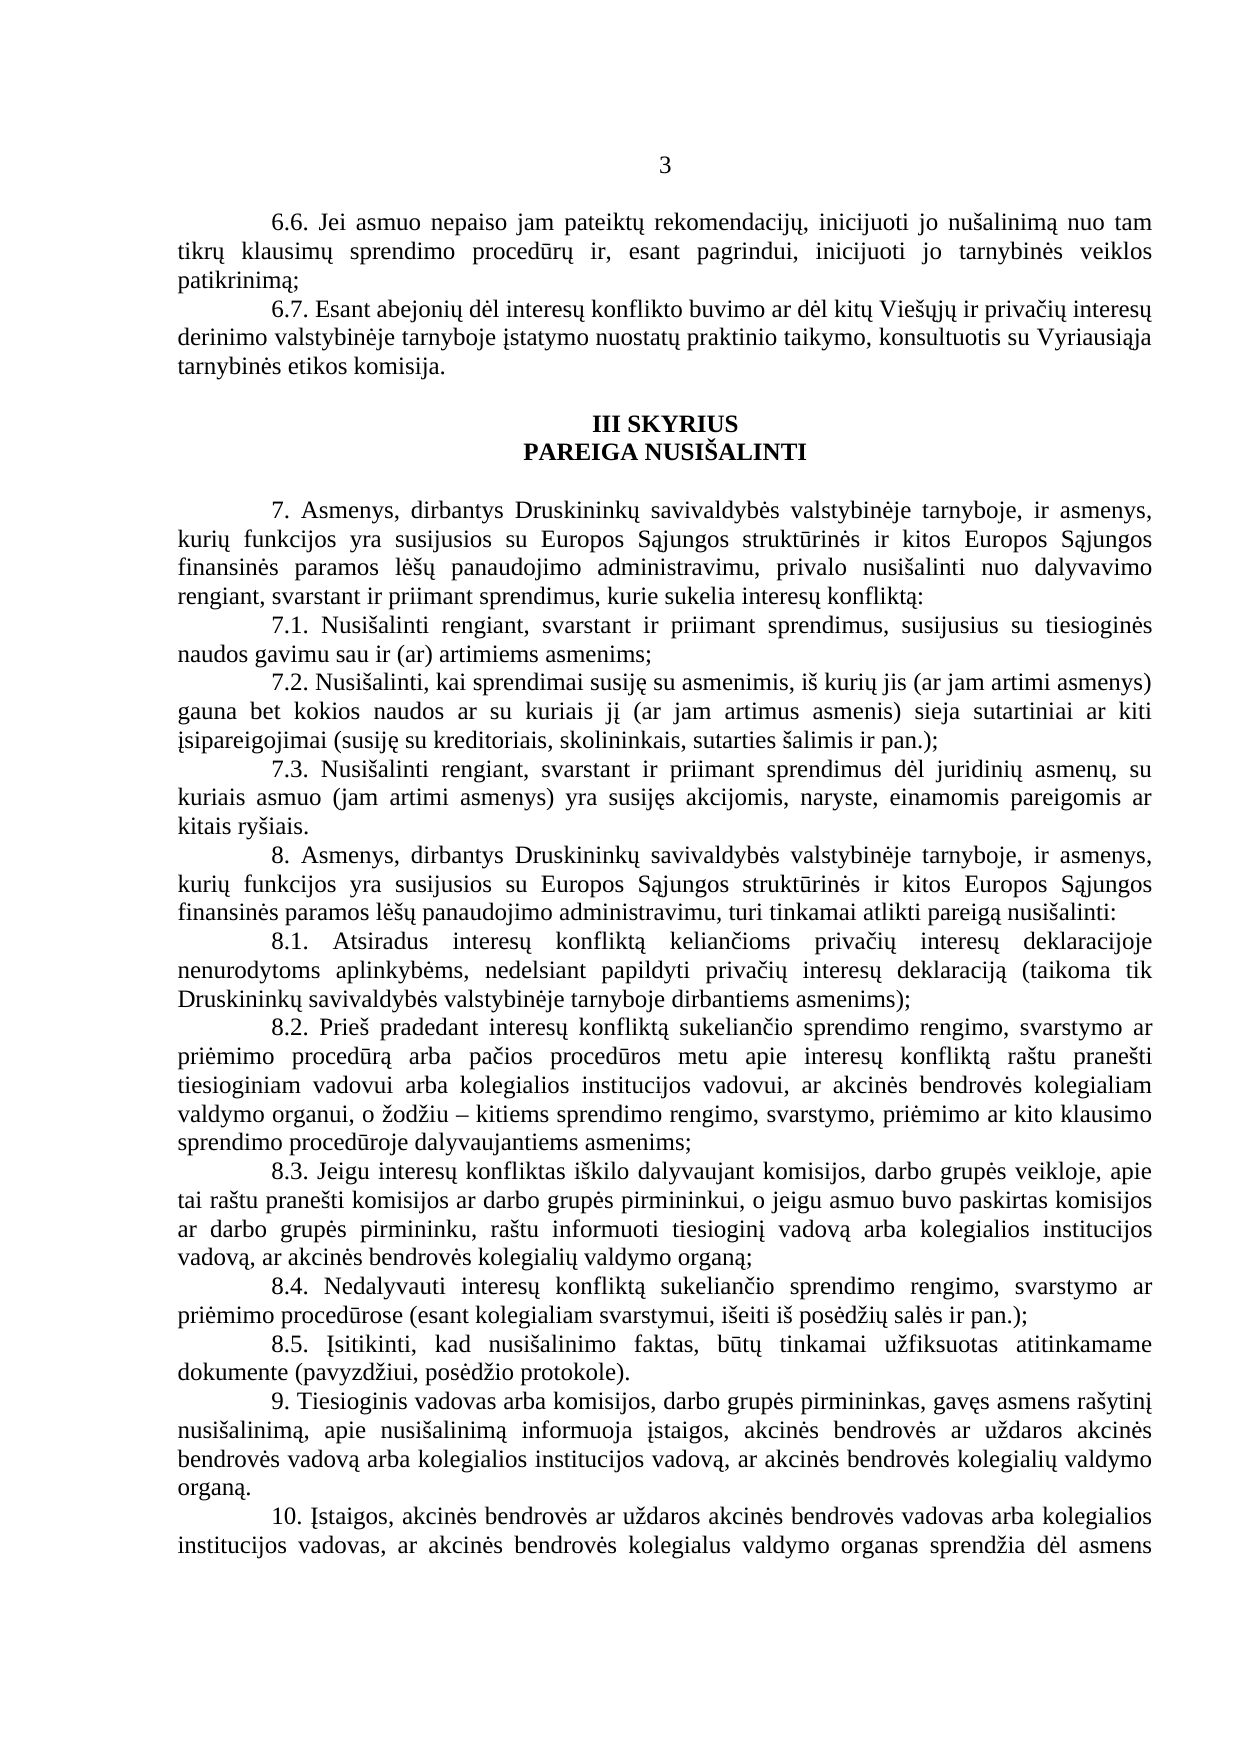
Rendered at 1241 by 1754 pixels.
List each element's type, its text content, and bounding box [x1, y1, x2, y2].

text 6.6. Jei asmuo nepaiso jam pateiktų rekomendacijų, inicijuoti jo nušalinimą nuo tam tikrų klausimų sprendimo procedūrų ir, esant pagrindui, inicijuoti jo tarnybinės veiklos patikrinimą; [177, 207, 1153, 294]
text 7.2. Nusišalinti, kai sprendimai susiję su asmenimis, iš kurių jis (ar jam artimi asmenys) gauna bet kokios naudos ar su kuriais jį (ar jam artimus asmenis) sieja sutartiniai ar kiti įsipareigojimai (susiję su kreditoriais, skolininkais, sutarties šalimis ir pan.); [177, 667, 1153, 754]
text 10. Įstaigos, akcinės bendrovės ar uždaros akcinės bendrovės vadovas arba kolegialios institucijos vadovas, ar akcinės bendrovės kolegialus valdymo organas sprendžia dėl asmens [177, 1501, 1153, 1559]
text 8.5. Įsitikinti, kad nusišalinimo faktas, būtų tinkamai užfiksuotas atitinkamame dokumente (pavyzdžiui, posėdžio protokole). [177, 1329, 1153, 1386]
text 9. Tiesioginis vadovas arba komisijos, darbo grupės pirmininkas, gavęs asmens rašytinį nusišalinimą, apie nusišalinimą informuoja įstaigos, akcinės bendrovės ar uždaros akcinės bendrovės vadovą arba kolegialios institucijos vadovą, ar akcinės bendrovės kolegialių valdymo organą. [177, 1386, 1153, 1501]
text 8.3. Jeigu interesų konfliktas iškilo dalyvaujant komisijos, darbo grupės veikloje, apie tai raštu pranešti komisijos ar darbo grupės pirmininkui, o jeigu asmuo buvo paskirtas komisijos ar darbo grupės pirmininku, raštu informuoti tiesioginį vadovą arba kolegialios institucijos vadovą, ar akcinės bendrovės kolegialių valdymo organą; [177, 1156, 1153, 1271]
text 7. Asmenys, dirbantys Druskininkų savivaldybės valstybinėje tarnyboje, ir asmenys, kurių funkcijos yra susijusios su Europos Sąjungos struktūrinės ir kitos Europos Sąjungos finansinės paramos lėšų panaudojimo administravimu, privalo nusišalinti nuo dalyvavimo rengiant, svarstant ir priimant sprendimus, kurie sukelia interesų konfliktą: [177, 495, 1153, 610]
text III SKYRIUS [177, 409, 1153, 437]
text 8. Asmenys, dirbantys Druskininkų savivaldybės valstybinėje tarnyboje, ir asmenys, kurių funkcijos yra susijusios su Europos Sąjungos struktūrinės ir kitos Europos Sąjungos finansinės paramos lėšų panaudojimo administravimu, turi tinkamai atlikti pareigą nusišalinti: [177, 840, 1153, 926]
text 7.1. Nusišalinti rengiant, svarstant ir priimant sprendimus, susijusius su tiesioginės naudos gavimu sau ir (ar) artimiems asmenims; [177, 610, 1153, 667]
text 8.1. Atsiradus interesų konfliktą keliančioms privačių interesų deklaracijoje nenurodytoms aplinkybėms, nedelsiant papildyti privačių interesų deklaraciją (taikoma tik Druskininkų savivaldybės valstybinėje tarnyboje dirbantiems asmenims); [177, 926, 1153, 1012]
text PAREIGA NUSIŠALINTI [177, 437, 1153, 466]
text 7.3. Nusišalinti rengiant, svarstant ir priimant sprendimus dėl juridinių asmenų, su kuriais asmuo (jam artimi asmenys) yra susijęs akcijomis, naryste, einamomis pareigomis ar kitais ryšiais. [177, 754, 1153, 840]
text 8.4. Nedalyvauti interesų konfliktą sukeliančio sprendimo rengimo, svarstymo ar priėmimo procedūrose (esant kolegialiam svarstymui, išeiti iš posėdžių salės ir pan.); [177, 1271, 1153, 1329]
text 6.7. Esant abejonių dėl interesų konflikto buvimo ar dėl kitų Viešųjų ir privačių interesų derinimo valstybinėje tarnyboje įstatymo nuostatų praktinio taikymo, konsultuotis su Vyriausiąja tarnybinės etikos komisija. [177, 294, 1153, 380]
text 8.2. Prieš pradedant interesų konfliktą sukeliančio sprendimo rengimo, svarstymo ar priėmimo procedūrą arba pačios procedūros metu apie interesų konfliktą raštu pranešti tiesioginiam vadovui arba kolegialios institucijos vadovui, ar akcinės bendrovės kolegialiam valdymo organui, o žodžiu – kitiems sprendimo rengimo, svarstymo, priėmimo ar kito klausimo sprendimo procedūroje dalyvaujantiems asmenims; [177, 1012, 1153, 1156]
